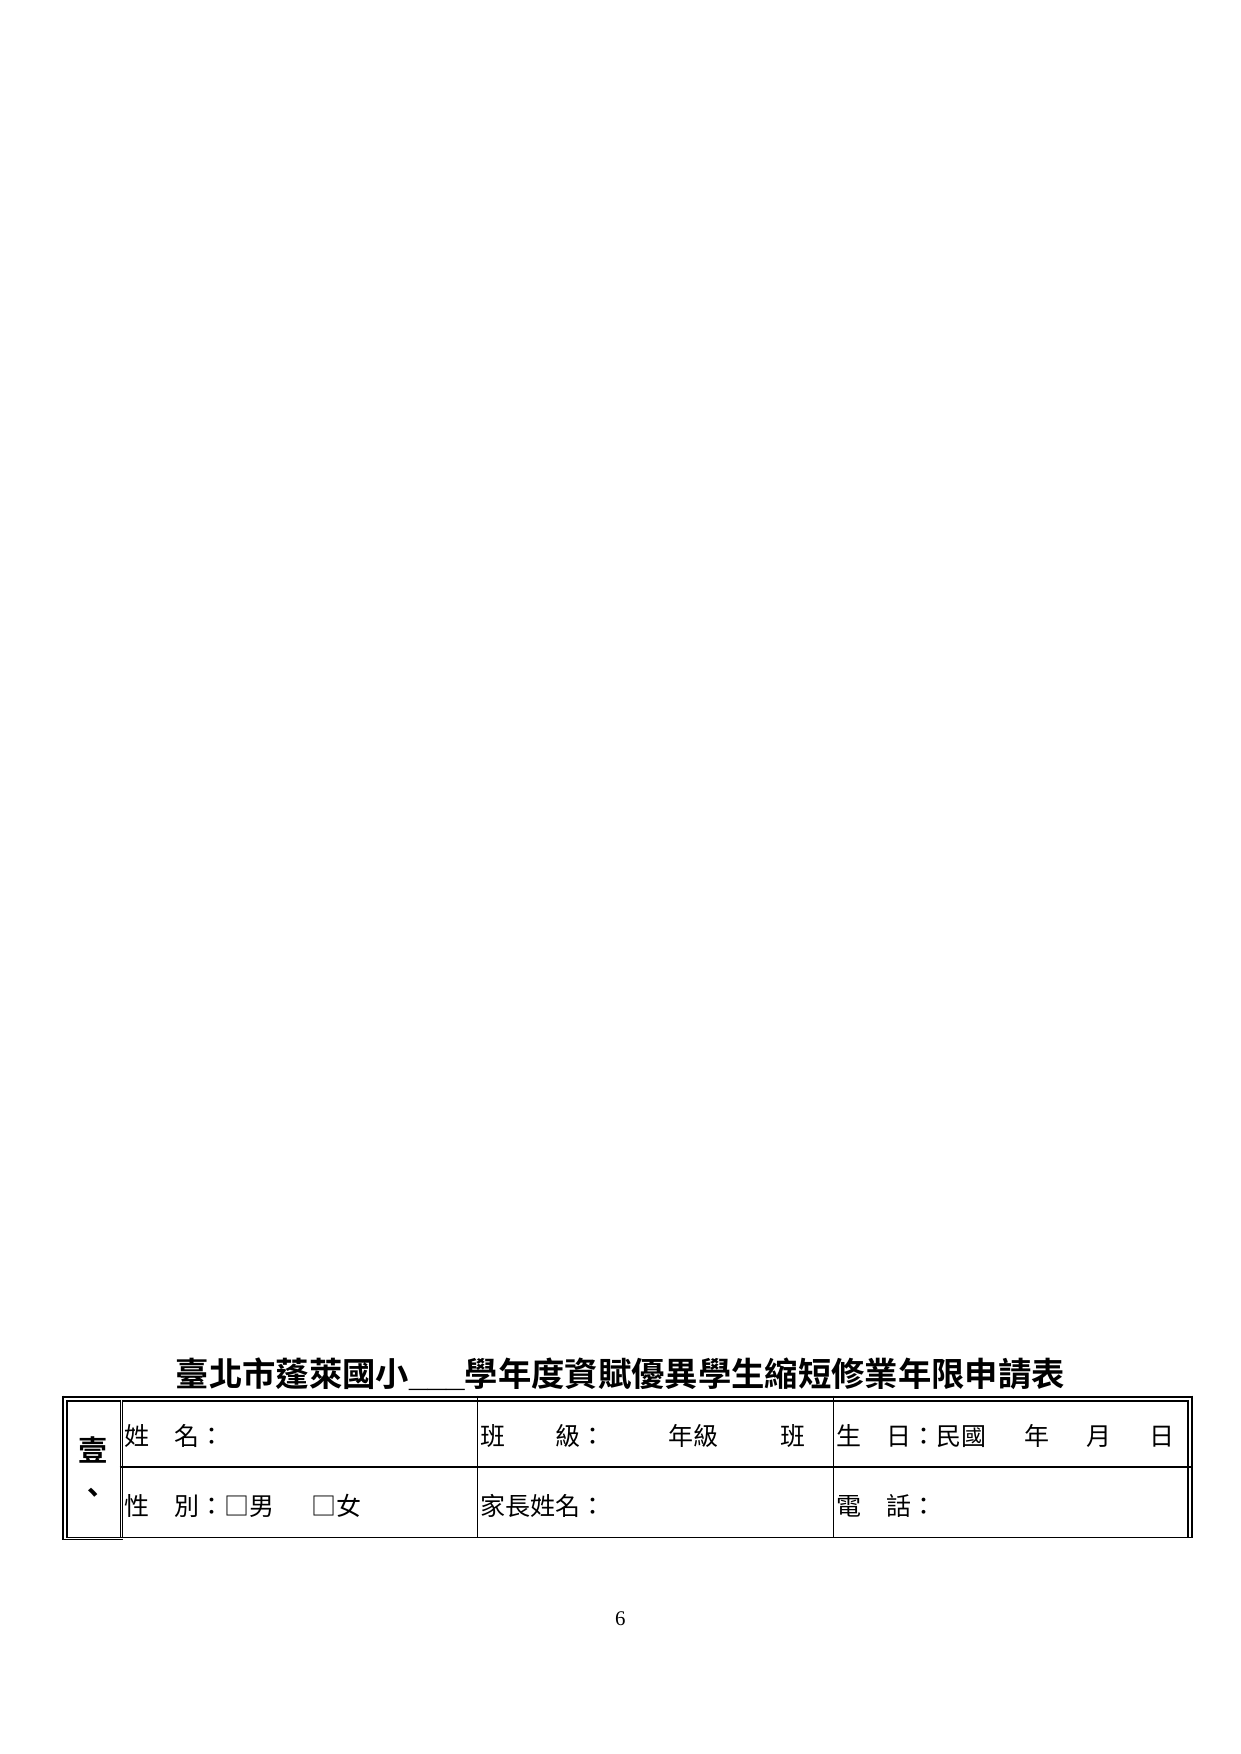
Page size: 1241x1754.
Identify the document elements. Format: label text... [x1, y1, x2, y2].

table_header 生 日：民國 年 月 日 [834, 1402, 1187, 1466]
table_cell 家長姓名： [478, 1468, 833, 1537]
table_cell 性 別：□男 □女 [123, 1468, 477, 1537]
table_header 姓 名： [123, 1402, 477, 1466]
table_header 壹 、 基 本 資 料 [68, 1402, 120, 1537]
text 臺北市蓬萊國小___學年度資賦優異學生縮短修業年限申請表 [118, 1347, 1122, 1396]
table_cell 電 話： [834, 1468, 1187, 1537]
table_header 班 級： 年級 班 [478, 1402, 833, 1466]
